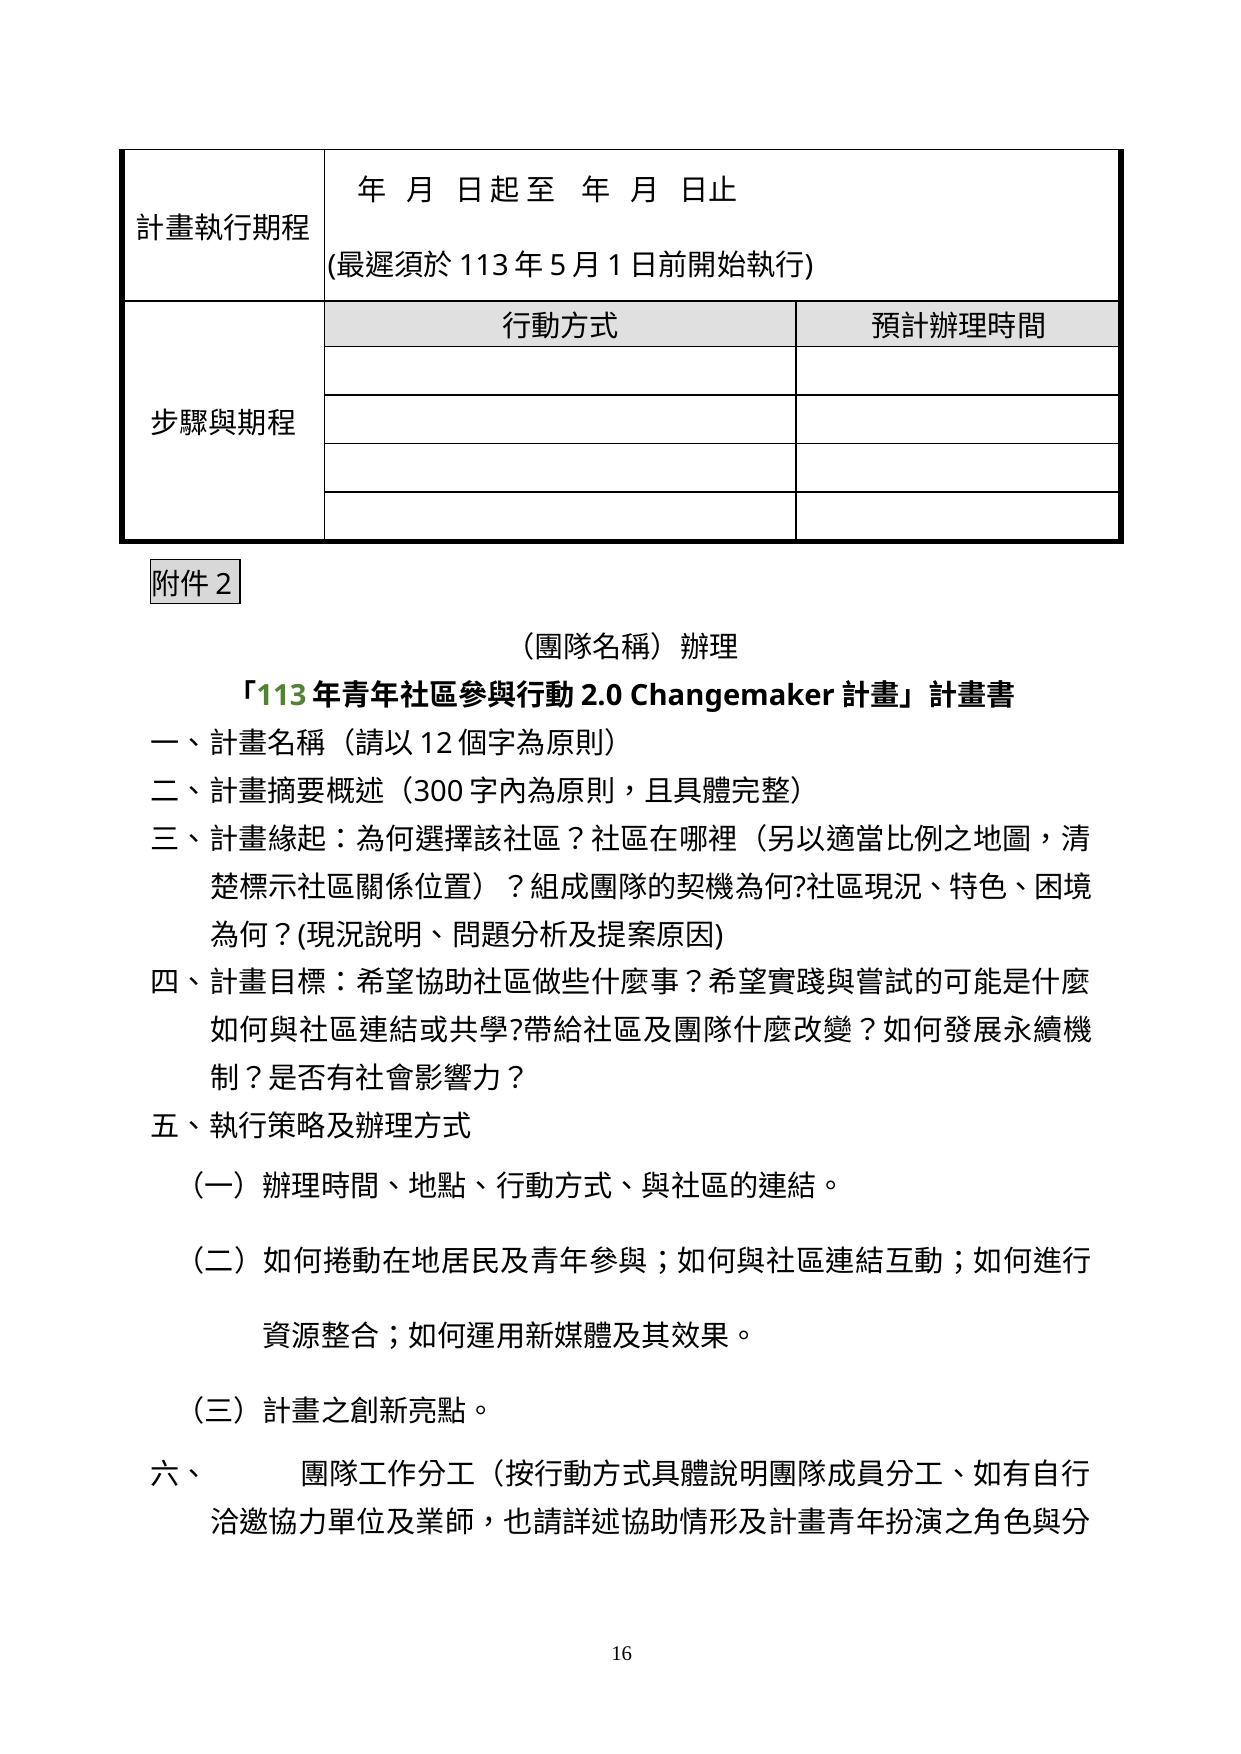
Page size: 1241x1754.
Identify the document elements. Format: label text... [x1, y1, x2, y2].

table_cell [325, 493, 795, 539]
text （二）如何捲動在地居民及青年參與；如何與社區連結互動；如何進行資源整合；如何運用新媒體及其效果。 [175, 1221, 1093, 1371]
table_cell [325, 396, 795, 442]
table_cell [797, 396, 1118, 442]
table_cell 步驟與期程 [125, 302, 324, 539]
table_cell [797, 347, 1118, 394]
list 計畫摘要概述（300字內為原則，且具體完整） [150, 763, 1093, 811]
table_cell [325, 444, 795, 491]
text 「113年青年社區參與行動2.0 Changemaker計畫」計畫書 [150, 667, 1093, 715]
list 計畫目標：希望協助社區做些什麼事？希望實踐與嘗試的可能是什麼?如何與社區連結或共學?帶給社區及團隊什麼改變？如何發展永續機制？是否有社會影響力？ [150, 954, 1093, 1098]
table_cell 計畫執行期程 [125, 150, 324, 300]
list 執行策略及辦理方式 [150, 1098, 1093, 1146]
table_cell [797, 493, 1118, 539]
table_cell 行動方式 [325, 302, 795, 346]
list 計畫名稱（請以12個字為原則） [150, 715, 1093, 763]
list 團隊工作分工（按行動方式具體說明團隊成員分工、如有自行洽邀協力單位及業師，也請詳述協助情形及計畫青年扮演之角色與分 [150, 1446, 1093, 1542]
table_cell [325, 347, 795, 394]
table_cell 年 月 日 起 至 年 月 日止 (最遲須於113年5月1日前開始執行) [325, 150, 1118, 300]
text （三）計畫之創新亮點。 [175, 1371, 1093, 1446]
text （團隊名稱）辦理 [150, 619, 1093, 667]
text 附件2 [150, 544, 1093, 619]
table_cell [797, 444, 1118, 491]
table_cell 預計辦理時間 [797, 302, 1118, 346]
text （一）辦理時間、地點、行動方式、與社區的連結。 [175, 1146, 1093, 1221]
list 計畫緣起：為何選擇該社區？社區在哪裡（另以適當比例之地圖，清楚標示社區關係位置）？組成團隊的契機為何?社區現況、特色、困境為何？(現況說明、問題分析及提案原因) [150, 811, 1093, 954]
